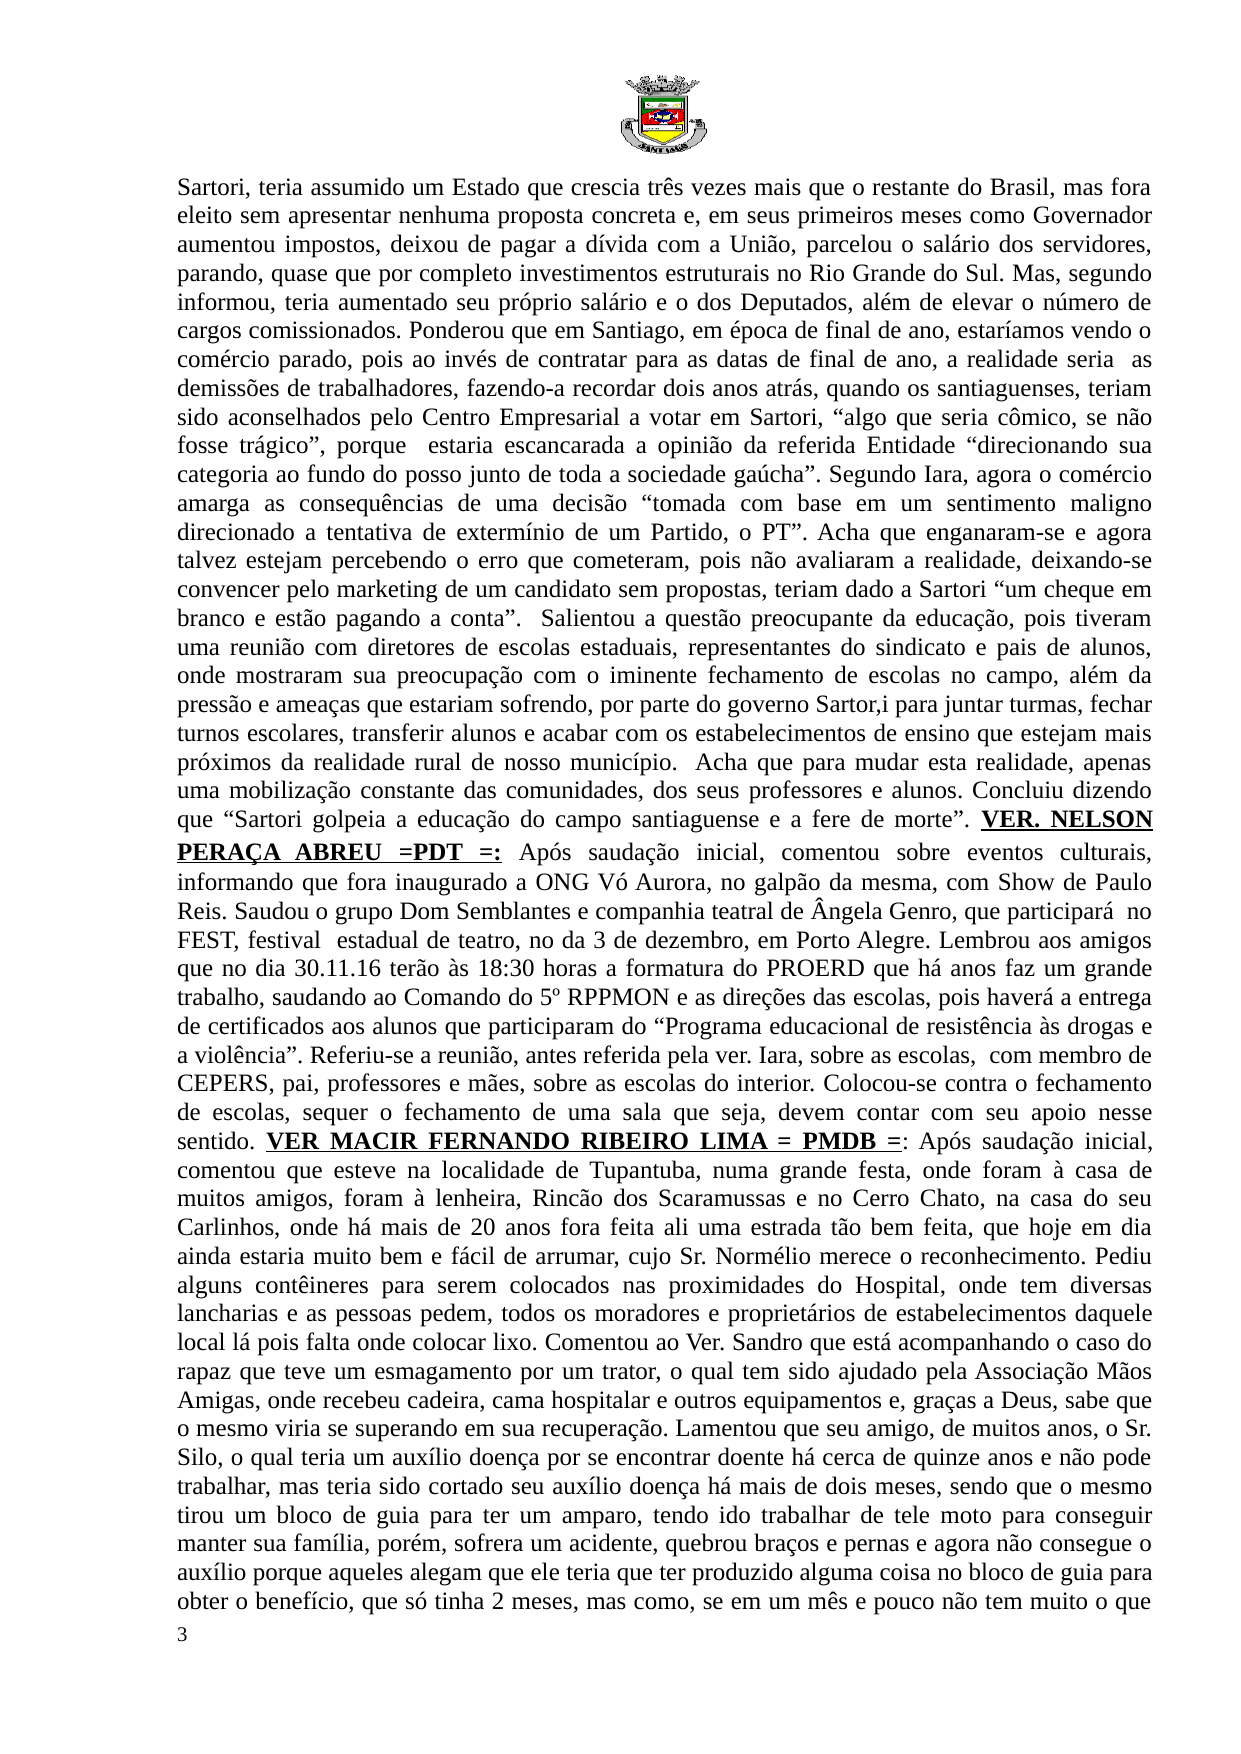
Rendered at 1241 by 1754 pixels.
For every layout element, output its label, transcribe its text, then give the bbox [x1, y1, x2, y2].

list Sartori, teria assumido um Estado que crescia três vezes mais que o restante do Brasil, mas fora eleito sem apresentar nenhuma proposta concreta e, em seus primeiros meses como Governador aumentou impostos, deixou de pagar a dívida com a União, parcelou o salário dos servidores, parando, quase que por completo investimentos estruturais no Rio Grande do Sul. Mas, segundo informou, teria aumentado seu próprio salário e o dos Deputados, além de elevar o número de cargos comissionados. Ponderou que em Santiago, em época de final de ano, estaríamos vendo o comércio parado, pois ao invés de contratar para as datas de final de ano, a realidade seria as demissões de trabalhadores, fazendo-a recordar dois anos atrás, quando os santiaguenses, teriam sido aconselhados pelo Centro Empresarial a votar em Sartori, “algo que seria cômico, se não fosse trágico”, porque estaria escancarada a opinião da referida Entidade “direcionando sua categoria ao fundo do posso junto de toda a sociedade gaúcha”. Segundo Iara, agora o comércio amarga as consequências de uma decisão “tomada com base em um sentimento maligno direcionado a tentativa de extermínio de um Partido, o PT”. Acha que enganaram-se e agora talvez estejam percebendo o erro que cometeram, pois não avaliaram a realidade, deixando-se convencer pelo marketing de um candidato sem propostas, teriam dado a Sartori “um cheque em branco e estão pagando a conta”. Salientou a questão preocupante da educação, pois tiveram uma reunião com diretores de escolas estaduais, representantes do sindicato e pais de alunos, onde mostraram sua preocupação com o iminente fechamento de escolas no campo, além da pressão e ameaças que estariam sofrendo, por parte do governo Sartor,i para juntar turmas, fechar turnos escolares, transferir alunos e acabar com os estabelecimentos de ensino que estejam mais próximos da realidade rural de nosso município. Acha que para mudar esta realidade, apenas uma mobilização constante das comunidades, dos seus professores e alunos. Concluiu dizendo que “Sartori golpeia a educação do campo santiaguense e a fere de morte”. VER. NELSON PERAÇA ABREU =PDT =: Após saudação inicial, comentou sobre eventos culturais, informando que fora inaugurado a ONG Vó Aurora, no galpão da mesma, com Show de Paulo Reis. Saudou o grupo Dom Semblantes e companhia teatral de Ângela Genro, que participará no FEST, festival estadual de teatro, no da 3 de dezembro, em Porto Alegre. Lembrou aos amigos que no dia 30.11.16 terão às 18:30 horas a formatura do PROERD que há anos faz um grande trabalho, saudando ao Comando do 5º RPPMON e as direções das escolas, pois haverá a entrega de certificados aos alunos que participaram do “Programa educacional de resistência às drogas e a violência”. Referiu-se a reunião, antes referida pela ver. Iara, sobre as escolas, com membro de CEPERS, pai, professores e mães, sobre as escolas do interior. Colocou-se contra o fechamento de escolas, sequer o fechamento de uma sala que seja, devem contar com seu apoio nesse sentido. VER MACIR FERNANDO RIBEIRO LIMA = PMDB =: Após saudação inicial, comentou que esteve na localidade de Tupantuba, numa grande festa, onde foram à casa de muitos amigos, foram à lenheira, Rincão dos Scaramussas e no Cerro Chato, na casa do seu Carlinhos, onde há mais de 20 anos fora feita ali uma estrada tão bem feita, que hoje em dia ainda estaria muito bem e fácil de arrumar, cujo Sr. Normélio merece o reconhecimento. Pediu alguns contêineres para serem colocados nas proximidades do Hospital, onde tem diversas lancharias e as pessoas pedem, todos os moradores e proprietários de estabelecimentos daquele local lá pois falta onde colocar lixo. Comentou ao Ver. Sandro que está acompanhando o caso do rapaz que teve um esmagamento por um trator, o qual tem sido ajudado pela Associação Mãos Amigas, onde recebeu cadeira, cama hospitalar e outros equipamentos e, graças a Deus, sabe que o mesmo viria se superando em sua recuperação. Lamentou que seu amigo, de muitos anos, o Sr. Silo, o qual teria um auxílio doença por se encontrar doente há cerca de quinze anos e não pode trabalhar, mas teria sido cortado seu auxílio doença há mais de dois meses, sendo que o mesmo tirou um bloco de guia para ter um amparo, tendo ido trabalhar de tele moto para conseguir manter sua família, porém, sofrera um acidente, quebrou braços e pernas e agora não consegue o auxílio porque aqueles alegam que ele teria que ter produzido alguma coisa no bloco de guia para obter o benefício, que só tinha 2 meses, mas como, se em um mês e pouco não tem muito o que [139, 172, 1153, 1615]
